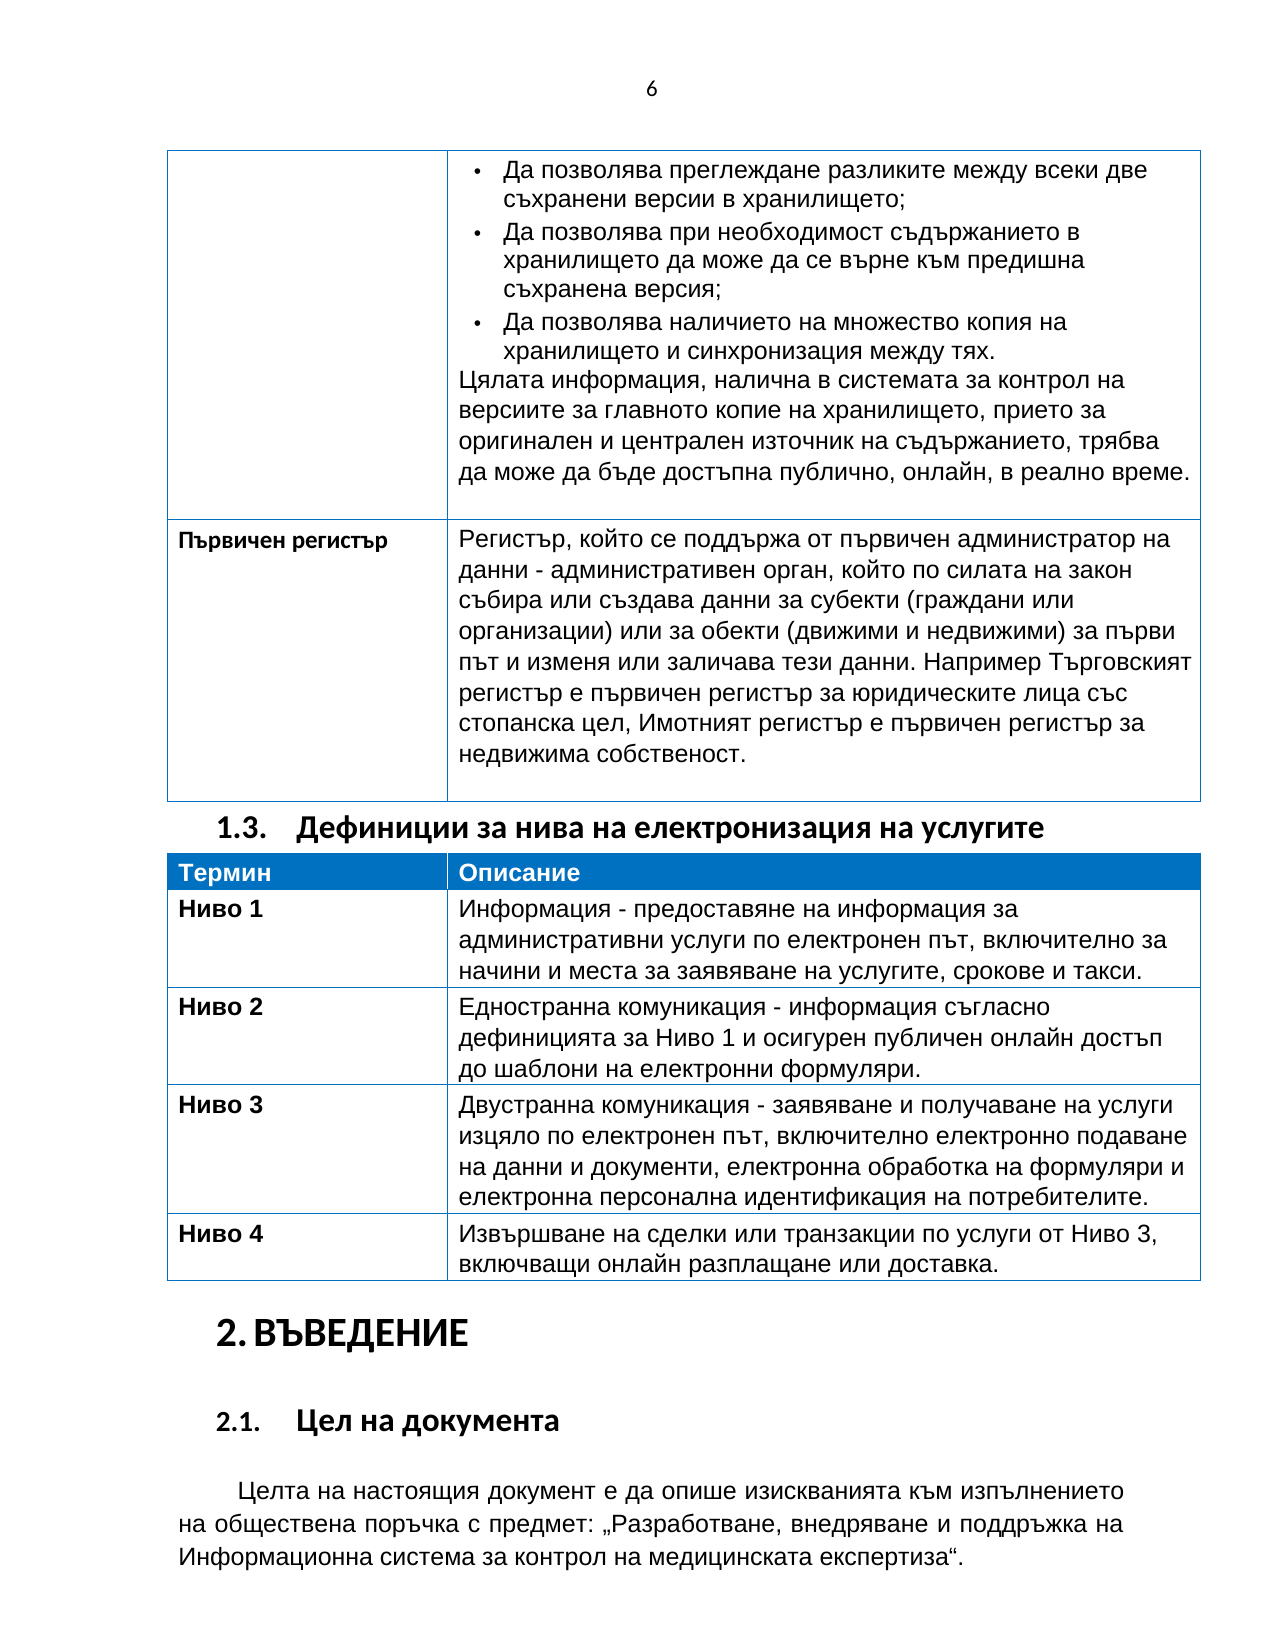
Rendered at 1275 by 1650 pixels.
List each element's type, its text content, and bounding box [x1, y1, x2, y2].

table_header Термин [168, 854, 447, 889]
table_cell Технология, с която се създава специално място, наречено “хранилище”, където е възможно да се следят и описват промените по дадено съдържание (текст, програмен код, двоични файлове). Една система за контрол на версиите трябва да може: Да съхранява пълна история - кой, какво и кога е променил по съдържанието в хранилището, както и защо се прави промяната; Да позволява преглеждане разликите между всеки две съхранени версии в хранилището; Да позволява при необходимост съдържанието в хранилището да може да се върне към предишна съхранена версия; Да позволява наличието на множество копия на хранилището и синхронизация между тях. Цялата информация, налична в системата за контрол на версиите за главното копие на хранилището, прието за оригинален и централен източник на съдържанието, трябва да може да бъде достъпна публично, онлайн, в реално време. [448, 151, 1200, 518]
table_cell Ниво 4 [168, 1214, 447, 1280]
table_header Описание [448, 854, 1200, 889]
table_cell Регистър, който се поддържа от първичен администратор на данни - административен орган, който по силата на закон събира или създава данни за субекти (граждани или организации) или за обекти (движими и недвижими) за първи път и изменя или заличава тези данни. Например Търговският регистър е първичен регистър за юридическите лица със стопанска цел, Имотният регистър е първичен регистър за недвижима собственост. [448, 520, 1200, 801]
table_cell Двустранна комуникация - заявяване и получаване на услуги изцяло по електронен път, включително електронно подаване на данни и документи, електронна обработка на формуляри и електронна персонална идентификация на потребителите. [448, 1085, 1200, 1213]
table_cell Едностранна комуникация - информация съгласно дефиницията за Ниво 1 и осигурен публичен онлайн достъп до шаблони на електронни формуляри. [448, 988, 1200, 1084]
table_cell Първичен регистър [168, 520, 447, 801]
table_cell Ниво 1 [168, 890, 447, 987]
subtitle Цел на документа [216, 1399, 1125, 1439]
table_cell Ниво 3 [168, 1085, 447, 1213]
text Целта на настоящия документ е да опише изискванията към изпълнението на обществена поръчка с предмет: „Разработване, внедряване и поддръжка на Информационна система за контрол на медицинската експертиза“. [178, 1476, 1125, 1571]
subtitle ВЪВЕДЕНИЕ [216, 1306, 1125, 1357]
table_cell [168, 151, 447, 518]
table_cell Информация - предоставяне на информация за административни услуги по електронен път, включително за начини и места за заявяване на услугите, срокове и такси. [448, 890, 1200, 987]
table_cell Ниво 2 [168, 988, 447, 1084]
table_cell Извършване на сделки или транзакции по услуги от Ниво 3, включващи онлайн разплащане или доставка. [448, 1214, 1200, 1280]
subtitle Дефиниции за нива на електронизация на услугите [216, 806, 1125, 847]
